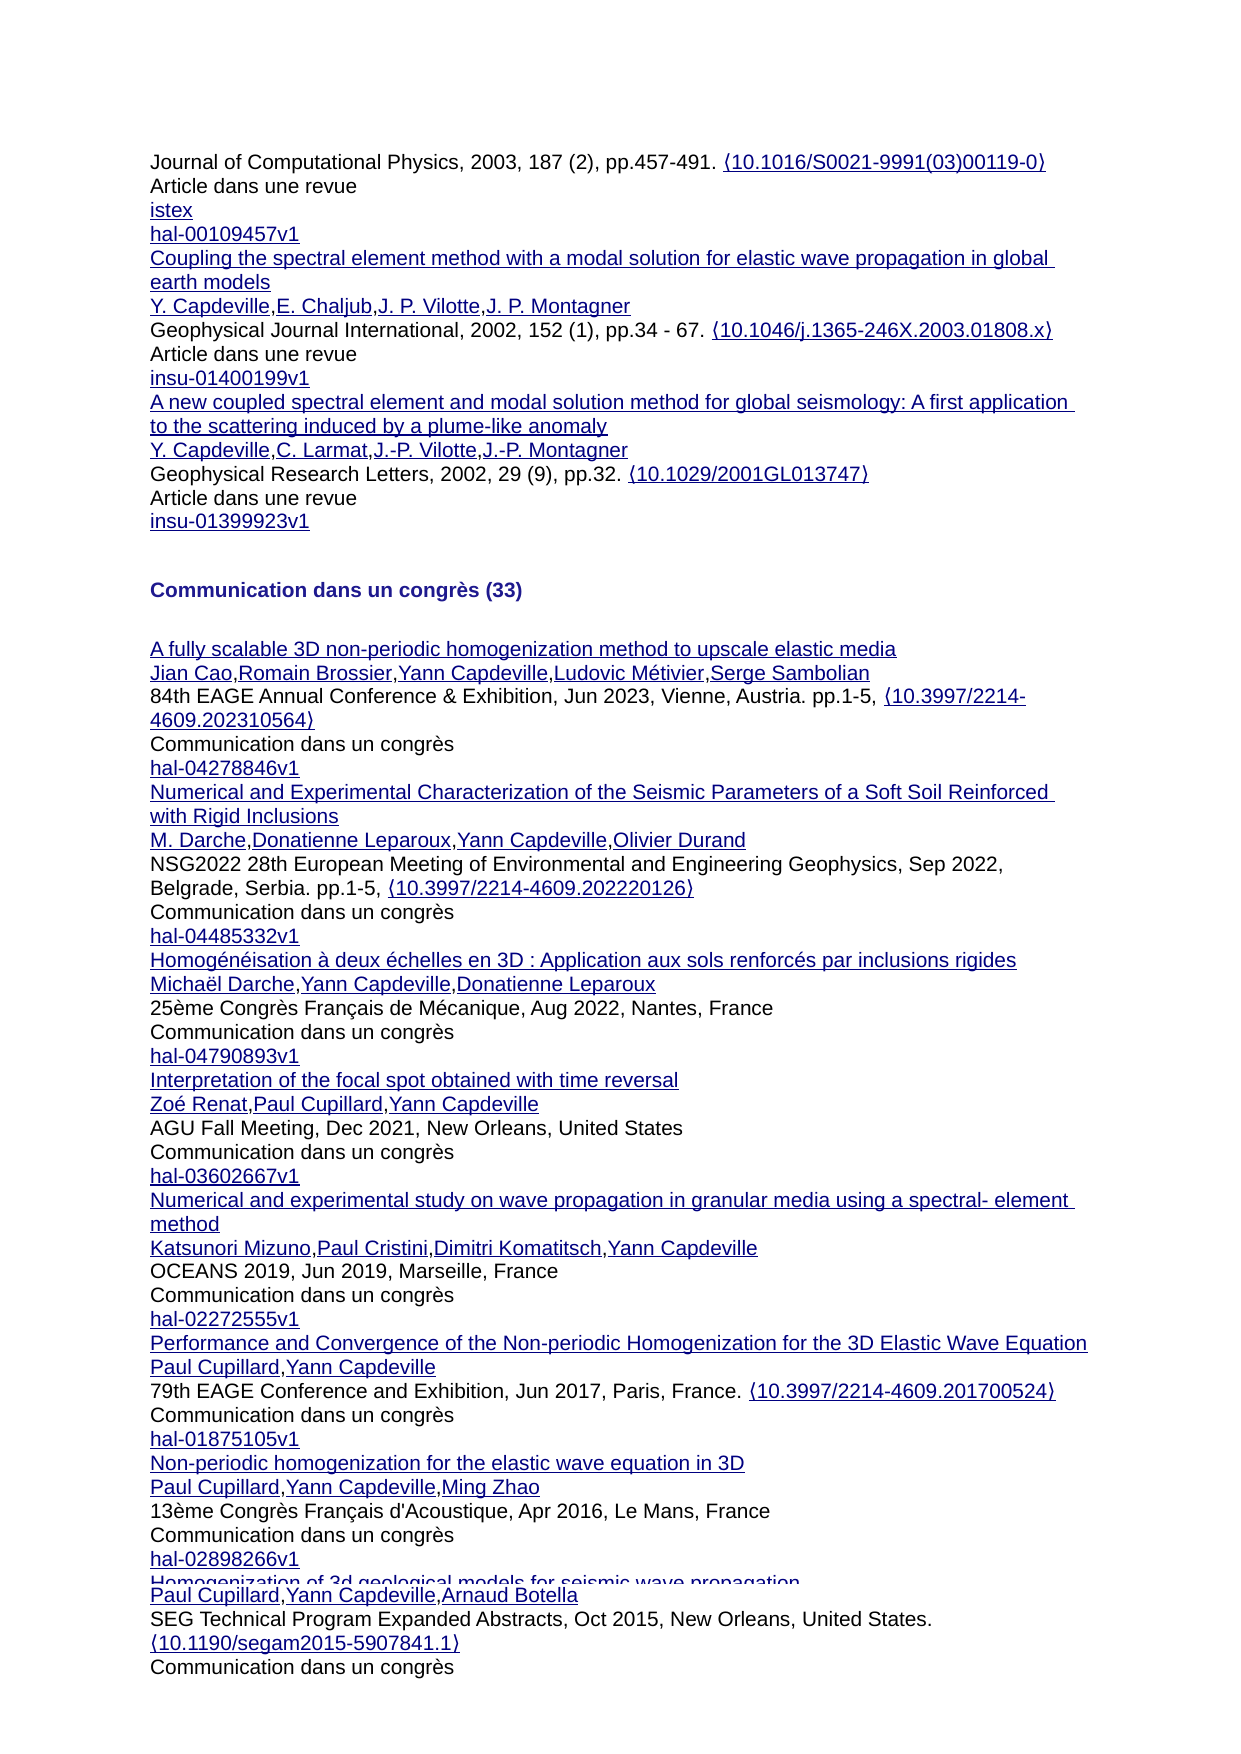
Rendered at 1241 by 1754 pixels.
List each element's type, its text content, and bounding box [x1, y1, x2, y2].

table_cell Numerical and experimental study on wave propagation in granular media using a spectral- element method Katsunori Mizuno,Paul Cristini,Dimitri Komatitsch,Yann Capdeville OCEANS 2019, Jun 2019, Marseille, France Communication dans un congrès hal-02272555v1 [150, 1188, 1090, 1331]
table_cell Numerical and Experimental Characterization of the Seismic Parameters of a Soft Soil Reinforced with Rigid Inclusions M. Darche,Donatienne Leparoux,Yann Capdeville,Olivier Durand NSG2022 28th European Meeting of Environmental and Engineering Geophysics, Sep 2022, Belgrade, Serbia. pp.1-5, ⟨10.3997/2214-4609.202220126⟩ Communication dans un congrès hal-04485332v1 [150, 780, 1090, 948]
table_cell Non-periodic homogenization for the elastic wave equation in 3D Paul Cupillard,Yann Capdeville,Ming Zhao 13ème Congrès Français d'Acoustique, Apr 2016, Le Mans, France Communication dans un congrès hal-02898266v1 [150, 1451, 1090, 1571]
table_cell Coupling the spectral element method with a modal solution for elastic wave propagation in global earth models Y. Capdeville,E. Chaljub,J. P. Vilotte,J. P. Montagner Geophysical Journal International, 2002, 152 (1), pp.34 - 67. ⟨10.1046/j.1365-246X.2003.01808.x⟩ Article dans une revue insu-01400199v1 [150, 246, 1090, 389]
subtitle Communication dans un congrès (33) [150, 578, 1090, 602]
table_cell Homogénéisation à deux échelles en 3D : Application aux sols renforcés par inclusions rigides Michaël Darche,Yann Capdeville,Donatienne Leparoux 25ème Congrès Français de Mécanique, Aug 2022, Nantes, France Communication dans un congrès hal-04790893v1 [150, 948, 1090, 1068]
table_cell Interpretation of the focal spot obtained with time reversal Zoé Renat,Paul Cupillard,Yann Capdeville AGU Fall Meeting, Dec 2021, New Orleans, United States Communication dans un congrès hal-03602667v1 [150, 1068, 1090, 1187]
table_header A fully scalable 3D non-periodic homogenization method to upscale elastic media Jian Cao,Romain Brossier,Yann Capdeville,Ludovic Métivier,Serge Sambolian 84th EAGE Annual Conference & Exhibition, Jun 2023, Vienne, Austria. pp.1-5, ⟨10.3997/2214-4609.202310564⟩ Communication dans un congrès hal-04278846v1 [150, 636, 1090, 780]
table_cell Homogenization of 3d geological models for seismic wave propagation Paul Cupillard,Yann Capdeville,Arnaud Botella SEG Technical Program Expanded Abstracts, Oct 2015, New Orleans, United States. ⟨10.1190/segam2015-5907841.1⟩ Communication dans un congrès [150, 1571, 1090, 1679]
table_cell A new coupled spectral element and modal solution method for global seismology: A first application to the scattering induced by a plume-like anomaly Y. Capdeville,C. Larmat,J.-P. Vilotte,J.-P. Montagner Geophysical Research Letters, 2002, 29 (9), pp.32. ⟨10.1029/2001GL013747⟩ Article dans une revue insu-01399923v1 [150, 390, 1090, 533]
table_cell Performance and Convergence of the Non-periodic Homogenization for the 3D Elastic Wave Equation Paul Cupillard,Yann Capdeville 79th EAGE Conference and Exhibition, Jun 2017, Paris, France. ⟨10.3997/2214-4609.201700524⟩ Communication dans un congrès hal-01875105v1 [150, 1331, 1090, 1451]
table_cell Journal of Computational Physics, 2003, 187 (2), pp.457-491. ⟨10.1016/S0021-9991(03)00119-0⟩ Article dans une revue istex hal-00109457v1 [150, 150, 1090, 246]
